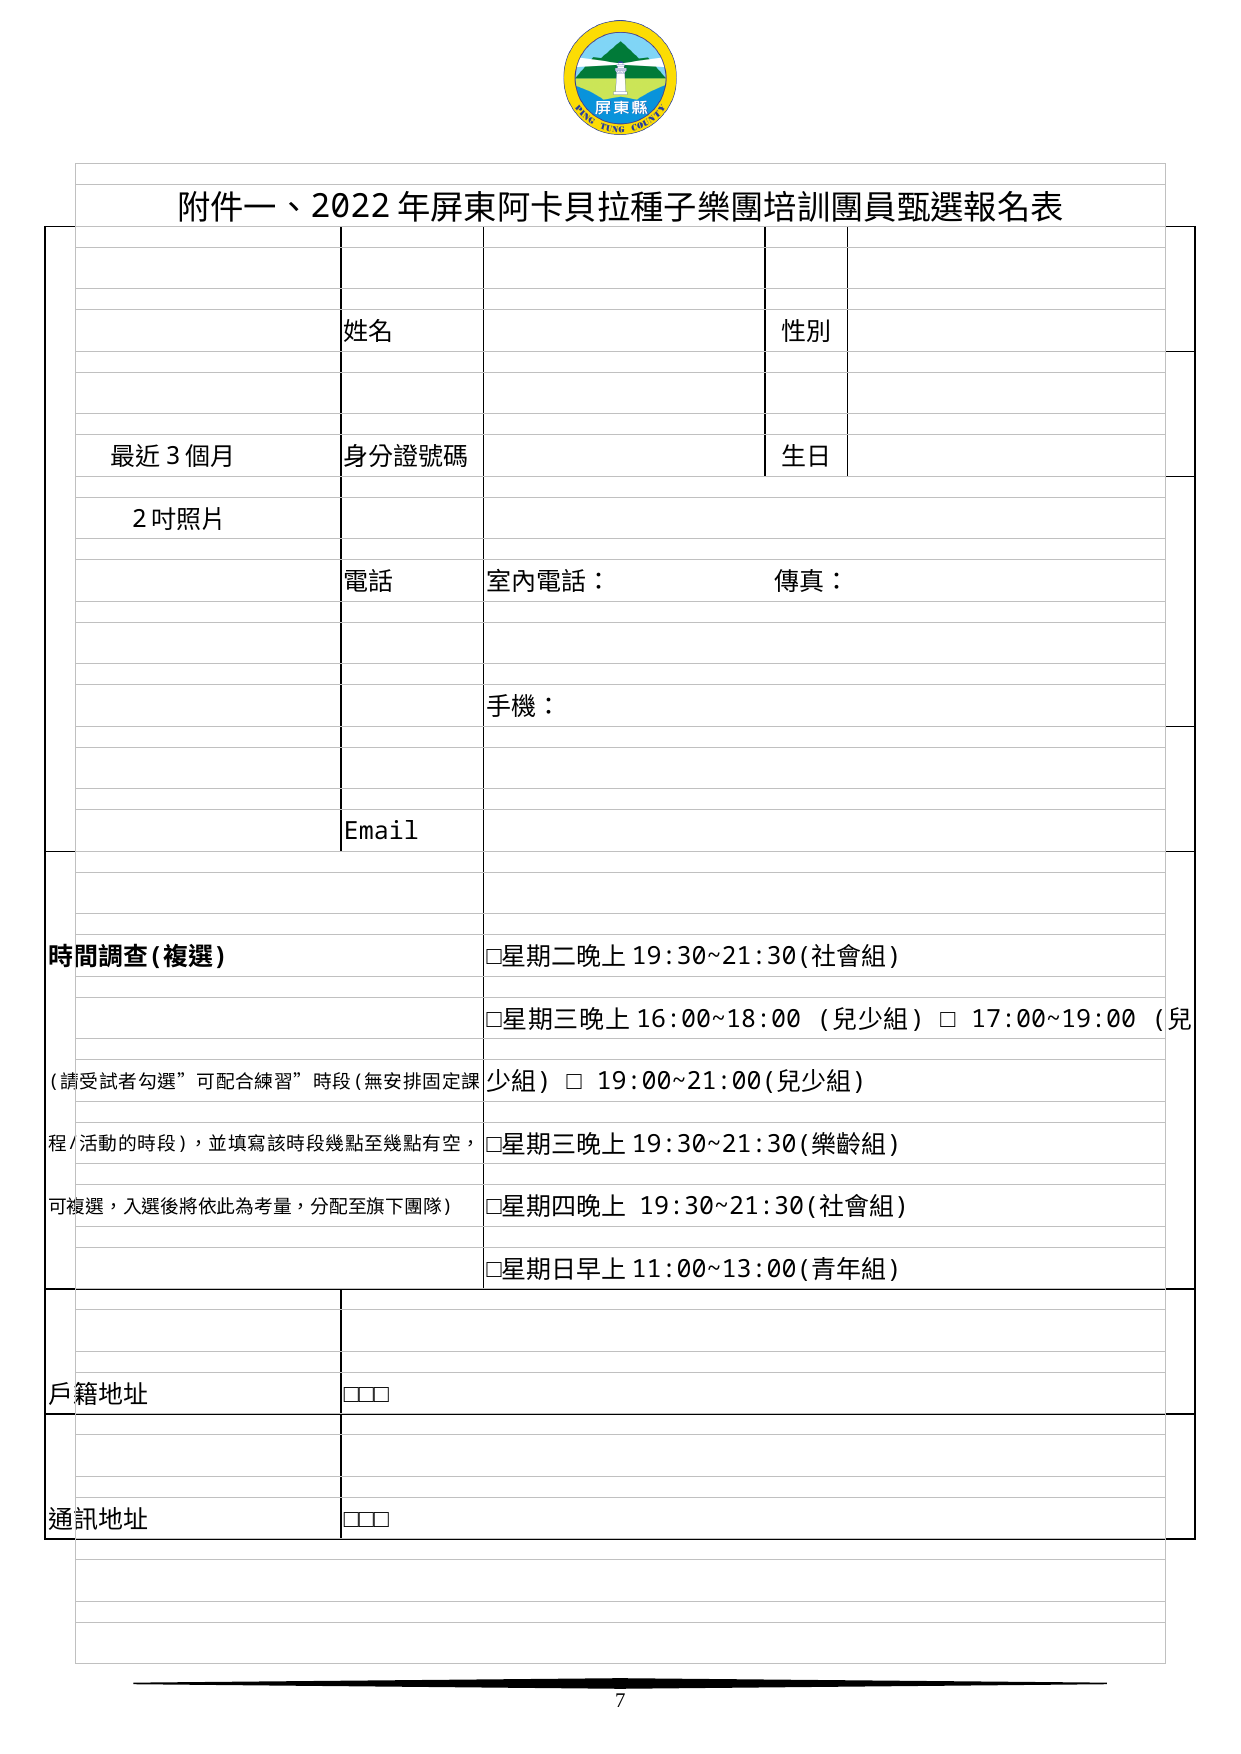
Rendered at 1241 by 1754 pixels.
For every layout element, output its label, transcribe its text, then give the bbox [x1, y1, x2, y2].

table_cell [342, 1477, 1165, 1497]
table_cell 時間調查(複選) (請受試者勾選”可配合練習”時段(無安排固定課程/活動的時段)，並填寫該時段幾點至幾點有空，可複選，入選後將依此為考量，分配至旗下團隊) [76, 1060, 483, 1101]
picture [563, 20, 677, 135]
table_cell [342, 602, 483, 622]
table_header [766, 289, 847, 309]
table_cell □□□ [342, 1373, 1165, 1413]
table_cell [1166, 1415, 1194, 1538]
table_header [76, 685, 340, 726]
table_cell 手機： [484, 685, 1165, 726]
table_cell [484, 539, 1165, 559]
table_cell [342, 498, 483, 538]
text [76, 164, 1165, 184]
table_cell □星期二晚上19:30~21:30(社會組) □星期三晚上16:00~18:00 (兒少組) □ 17:00~19:00 (兒少組) □ 19:00~21:00(兒少組) □星期三晚上19:30~21:30(樂齡組) □星期四晚上 19:30~21:30(社會組) □星期日早上11:00~13:00(青年組) [484, 1185, 1165, 1226]
table_header [484, 289, 764, 309]
table_cell [342, 623, 483, 663]
table_header [76, 664, 340, 684]
table_cell 戶籍地址 [76, 1373, 340, 1413]
table_header [76, 373, 340, 413]
table_cell □星期二晚上19:30~21:30(社會組) □星期三晚上16:00~18:00 (兒少組) □ 17:00~19:00 (兒少組) □ 19:00~21:00(兒少組) □星期三晚上19:30~21:30(樂齡組) □星期四晚上 19:30~21:30(社會組) □星期日早上11:00~13:00(青年組) [484, 1102, 1165, 1122]
table_cell [1166, 477, 1194, 726]
table_cell [484, 727, 1165, 747]
table_cell 時間調查(複選) (請受試者勾選”可配合練習”時段(無安排固定課程/活動的時段)，並填寫該時段幾點至幾點有空，可複選，入選後將依此為考量，分配至旗下團隊) [76, 1123, 483, 1163]
table_header [342, 248, 483, 288]
table_header [46, 227, 75, 851]
table_cell [342, 1435, 1165, 1476]
table_header [342, 227, 483, 247]
table_cell 電話 [342, 560, 483, 601]
table_cell [848, 352, 1165, 372]
table_cell [484, 352, 764, 372]
table_cell [484, 498, 1165, 538]
table_cell [484, 810, 1165, 851]
table_cell 時間調查(複選) (請受試者勾選”可配合練習”時段(無安排固定課程/活動的時段)，並填寫該時段幾點至幾點有空，可複選，入選後將依此為考量，分配至旗下團隊) [76, 1102, 483, 1122]
table_header [76, 477, 340, 497]
table_header [76, 789, 340, 809]
table_cell 戶籍地址 [76, 1310, 340, 1351]
table_header [1166, 227, 1194, 351]
table_cell [484, 477, 1165, 497]
table_cell Email [342, 810, 483, 851]
table_cell 通訊地址 [76, 1477, 340, 1497]
table_header [76, 810, 340, 851]
table_cell [342, 477, 483, 497]
table_cell □星期二晚上19:30~21:30(社會組) □星期三晚上16:00~18:00 (兒少組) □ 17:00~19:00 (兒少組) □ 19:00~21:00(兒少組) □星期三晚上19:30~21:30(樂齡組) □星期四晚上 19:30~21:30(社會組) □星期日早上11:00~13:00(青年組) [484, 935, 1165, 976]
table_header [76, 748, 340, 788]
table_header [76, 248, 340, 288]
table_cell □□□ [342, 1498, 1165, 1538]
table_cell □星期二晚上19:30~21:30(社會組) □星期三晚上16:00~18:00 (兒少組) □ 17:00~19:00 (兒少組) □ 19:00~21:00(兒少組) □星期三晚上19:30~21:30(樂齡組) □星期四晚上 19:30~21:30(社會組) □星期日早上11:00~13:00(青年組) [484, 852, 1165, 872]
table_header 姓名 [342, 310, 483, 351]
table_cell [484, 623, 1165, 663]
table_cell 戶籍地址 [76, 1352, 340, 1372]
table_cell [342, 685, 483, 726]
table_cell 時間調查(複選) (請受試者勾選”可配合練習”時段(無安排固定課程/活動的時段)，並填寫該時段幾點至幾點有空，可複選，入選後將依此為考量，分配至旗下團隊) [76, 1164, 483, 1184]
table_header [342, 289, 483, 309]
table_cell 室內電話： 傳真： [484, 560, 1165, 601]
table_cell [766, 414, 847, 434]
table_header 2吋照片 [76, 498, 340, 538]
table_cell [484, 664, 1165, 684]
table_cell [484, 789, 1165, 809]
table_cell □星期二晚上19:30~21:30(社會組) □星期三晚上16:00~18:00 (兒少組) □ 17:00~19:00 (兒少組) □ 19:00~21:00(兒少組) □星期三晚上19:30~21:30(樂齡組) □星期四晚上 19:30~21:30(社會組) □星期日早上11:00~13:00(青年組) [1166, 852, 1194, 1288]
table_header [766, 248, 847, 288]
table_header [76, 602, 340, 622]
table_cell □星期二晚上19:30~21:30(社會組) □星期三晚上16:00~18:00 (兒少組) □ 17:00~19:00 (兒少組) □ 19:00~21:00(兒少組) □星期三晚上19:30~21:30(樂齡組) □星期四晚上 19:30~21:30(社會組) □星期日早上11:00~13:00(青年組) [484, 873, 1165, 913]
table_header [848, 227, 1165, 247]
table_cell 通訊地址 [76, 1415, 340, 1434]
table_cell □星期二晚上19:30~21:30(社會組) □星期三晚上16:00~18:00 (兒少組) □ 17:00~19:00 (兒少組) □ 19:00~21:00(兒少組) □星期三晚上19:30~21:30(樂齡組) □星期四晚上 19:30~21:30(社會組) □星期日早上11:00~13:00(青年組) [484, 1164, 1165, 1184]
table_cell 時間調查(複選) (請受試者勾選”可配合練習”時段(無安排固定課程/活動的時段)，並填寫該時段幾點至幾點有空，可複選，入選後將依此為考量，分配至旗下團隊) [76, 935, 483, 976]
table_header 最近3個月 [76, 435, 340, 476]
table_cell 通訊地址 [76, 1435, 340, 1476]
table_cell [342, 1352, 1165, 1372]
table_cell [1166, 352, 1194, 476]
table_cell [1166, 1290, 1194, 1413]
table_cell [342, 727, 483, 747]
table_cell 時間調查(複選) (請受試者勾選”可配合練習”時段(無安排固定課程/活動的時段)，並填寫該時段幾點至幾點有空，可複選，入選後將依此為考量，分配至旗下團隊) [46, 852, 75, 1288]
table_cell [484, 414, 764, 434]
table_cell □星期二晚上19:30~21:30(社會組) □星期三晚上16:00~18:00 (兒少組) □ 17:00~19:00 (兒少組) □ 19:00~21:00(兒少組) □星期三晚上19:30~21:30(樂齡組) □星期四晚上 19:30~21:30(社會組) □星期日早上11:00~13:00(青年組) [484, 1123, 1165, 1163]
table_cell 時間調查(複選) (請受試者勾選”可配合練習”時段(無安排固定課程/活動的時段)，並填寫該時段幾點至幾點有空，可複選，入選後將依此為考量，分配至旗下團隊) [76, 1039, 483, 1059]
table_cell 身分證號碼 [342, 435, 483, 476]
table_cell □星期二晚上19:30~21:30(社會組) □星期三晚上16:00~18:00 (兒少組) □ 17:00~19:00 (兒少組) □ 19:00~21:00(兒少組) □星期三晚上19:30~21:30(樂齡組) □星期四晚上 19:30~21:30(社會組) □星期日早上11:00~13:00(青年組) [484, 914, 1165, 934]
table_cell [766, 352, 847, 372]
table_cell 時間調查(複選) (請受試者勾選”可配合練習”時段(無安排固定課程/活動的時段)，並填寫該時段幾點至幾點有空，可複選，入選後將依此為考量，分配至旗下團隊) [76, 873, 483, 913]
table_header [76, 289, 340, 309]
table_cell 時間調查(複選) (請受試者勾選”可配合練習”時段(無安排固定課程/活動的時段)，並填寫該時段幾點至幾點有空，可複選，入選後將依此為考量，分配至旗下團隊) [76, 977, 483, 997]
table_cell □星期二晚上19:30~21:30(社會組) □星期三晚上16:00~18:00 (兒少組) □ 17:00~19:00 (兒少組) □ 19:00~21:00(兒少組) □星期三晚上19:30~21:30(樂齡組) □星期四晚上 19:30~21:30(社會組) □星期日早上11:00~13:00(青年組) [484, 977, 1165, 997]
table_cell [342, 1415, 1165, 1434]
text 附件一、2022年屏東阿卡貝拉種子樂團培訓團員甄選報名表 [76, 185, 1165, 226]
table_cell [342, 748, 483, 788]
table_cell [848, 373, 1165, 413]
table_cell □星期二晚上19:30~21:30(社會組) □星期三晚上16:00~18:00 (兒少組) □ 17:00~19:00 (兒少組) □ 19:00~21:00(兒少組) □星期三晚上19:30~21:30(樂齡組) □星期四晚上 19:30~21:30(社會組) □星期日早上11:00~13:00(青年組) [484, 1060, 1165, 1101]
table_cell □星期二晚上19:30~21:30(社會組) □星期三晚上16:00~18:00 (兒少組) □ 17:00~19:00 (兒少組) □ 19:00~21:00(兒少組) □星期三晚上19:30~21:30(樂齡組) □星期四晚上 19:30~21:30(社會組) □星期日早上11:00~13:00(青年組) [484, 998, 1165, 1038]
table_cell [342, 1290, 1165, 1309]
table_cell 戶籍地址 [46, 1290, 75, 1413]
table_cell [342, 414, 483, 434]
table_header [848, 248, 1165, 288]
table_cell □星期二晚上19:30~21:30(社會組) □星期三晚上16:00~18:00 (兒少組) □ 17:00~19:00 (兒少組) □ 19:00~21:00(兒少組) □星期三晚上19:30~21:30(樂齡組) □星期四晚上 19:30~21:30(社會組) □星期日早上11:00~13:00(青年組) [484, 1039, 1165, 1059]
table_cell 通訊地址 [46, 1415, 75, 1538]
table_header [76, 560, 340, 601]
table_header [848, 289, 1165, 309]
table_cell [766, 373, 847, 413]
table_cell [484, 373, 764, 413]
table_header [76, 227, 340, 247]
table_cell [342, 1310, 1165, 1351]
table_cell 戶籍地址 [76, 1290, 340, 1309]
table_cell [848, 435, 1165, 476]
table_cell 時間調查(複選) (請受試者勾選”可配合練習”時段(無安排固定課程/活動的時段)，並填寫該時段幾點至幾點有空，可複選，入選後將依此為考量，分配至旗下團隊) [76, 852, 483, 872]
table_cell 時間調查(複選) (請受試者勾選”可配合練習”時段(無安排固定課程/活動的時段)，並填寫該時段幾點至幾點有空，可複選，入選後將依此為考量，分配至旗下團隊) [76, 1185, 483, 1226]
table_cell 時間調查(複選) (請受試者勾選”可配合練習”時段(無安排固定課程/活動的時段)，並填寫該時段幾點至幾點有空，可複選，入選後將依此為考量，分配至旗下團隊) [76, 1248, 483, 1288]
table_cell [342, 352, 483, 372]
table_cell □星期二晚上19:30~21:30(社會組) □星期三晚上16:00~18:00 (兒少組) □ 17:00~19:00 (兒少組) □ 19:00~21:00(兒少組) □星期三晚上19:30~21:30(樂齡組) □星期四晚上 19:30~21:30(社會組) □星期日早上11:00~13:00(青年組) [484, 1227, 1165, 1247]
table_header [76, 727, 340, 747]
table_header 性別 [766, 310, 847, 351]
table_cell [342, 664, 483, 684]
table_cell [484, 602, 1165, 622]
table_header [848, 310, 1165, 351]
table_header [76, 623, 340, 663]
table_cell □星期二晚上19:30~21:30(社會組) □星期三晚上16:00~18:00 (兒少組) □ 17:00~19:00 (兒少組) □ 19:00~21:00(兒少組) □星期三晚上19:30~21:30(樂齡組) □星期四晚上 19:30~21:30(社會組) □星期日早上11:00~13:00(青年組) [484, 1248, 1165, 1288]
table_cell [342, 539, 483, 559]
table_header [484, 310, 764, 351]
table_cell [484, 748, 1165, 788]
table_cell [484, 435, 764, 476]
table_cell [342, 789, 483, 809]
table_header [484, 227, 764, 247]
table_cell 時間調查(複選) (請受試者勾選”可配合練習”時段(無安排固定課程/活動的時段)，並填寫該時段幾點至幾點有空，可複選，入選後將依此為考量，分配至旗下團隊) [76, 1227, 483, 1247]
table_cell [1166, 727, 1194, 851]
table_cell 生日 [766, 435, 847, 476]
table_cell 時間調查(複選) (請受試者勾選”可配合練習”時段(無安排固定課程/活動的時段)，並填寫該時段幾點至幾點有空，可複選，入選後將依此為考量，分配至旗下團隊) [76, 998, 483, 1038]
table_header [484, 248, 764, 288]
table_cell [848, 414, 1165, 434]
table_header [76, 352, 340, 372]
table_cell 通訊地址 [76, 1498, 340, 1538]
table_header [76, 414, 340, 434]
table_cell 時間調查(複選) (請受試者勾選”可配合練習”時段(無安排固定課程/活動的時段)，並填寫該時段幾點至幾點有空，可複選，入選後將依此為考量，分配至旗下團隊) [76, 914, 483, 934]
table_header [76, 310, 340, 351]
table_cell [342, 373, 483, 413]
table_header [766, 227, 847, 247]
table_header [76, 539, 340, 559]
